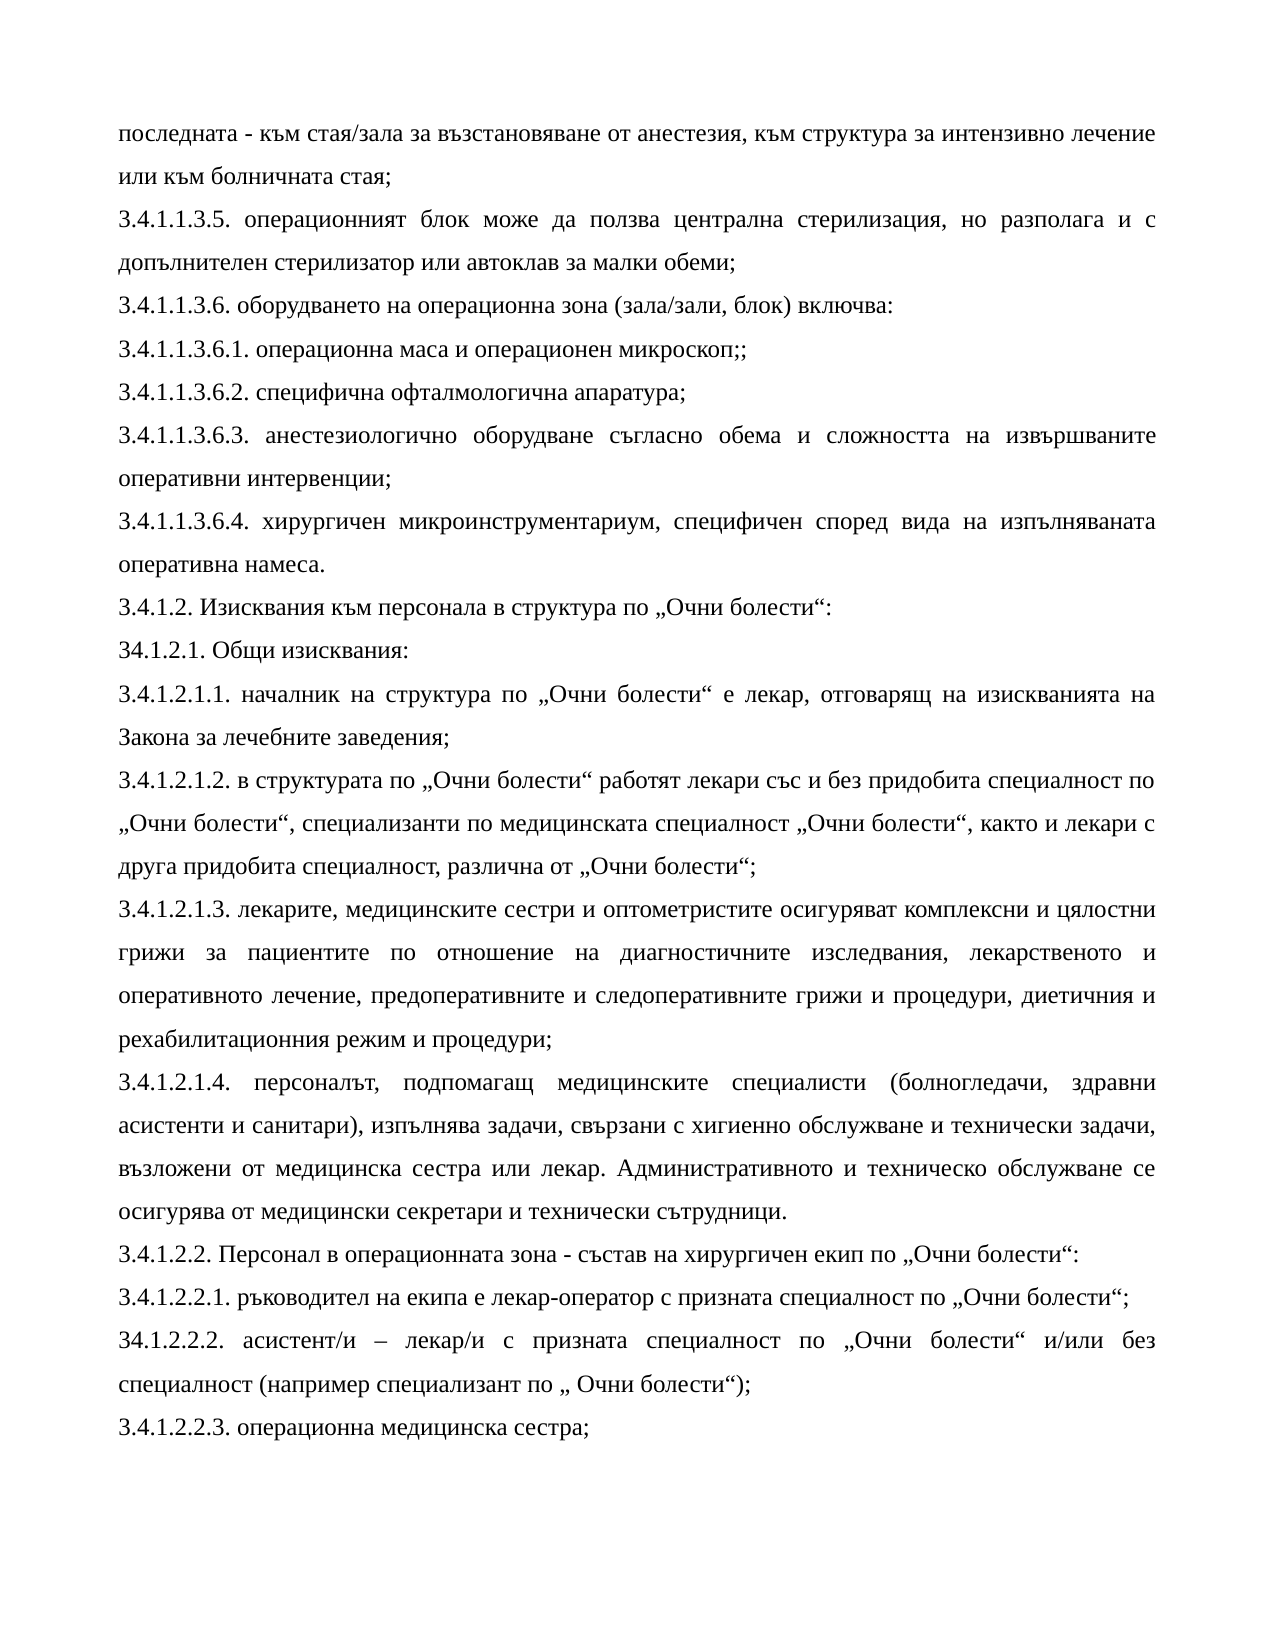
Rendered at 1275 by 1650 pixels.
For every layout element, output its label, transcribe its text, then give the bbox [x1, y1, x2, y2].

text 3.4.1.1.3.6.2. специфична офталмологична апаратура; [118, 377, 1157, 406]
text 3.4.1.1.3.6.3. анестезиологично оборудване съгласно обема и сложността на извършваните оперативни интервенции; [118, 420, 1157, 492]
text 3.4.1.2.2. Персонал в операционната зона - състав на хирургичен екип по „Очни болести“: [118, 1239, 1157, 1268]
text 3.4.1.2.1.4. персоналът, подпомагащ медицинските специалисти (болногледачи, здравни асистенти и санитари), изпълнява задачи, свързани с хигиенно обслужване и технически задачи, възложени от медицинска сестра или лекар. Административното и техническо обслужване се осигурява от медицински секретари и технически сътрудници. [118, 1067, 1157, 1225]
text 34.1.2.2.2. асистент/и – лекар/и с призната специалност по „Очни болести“ и/или без специалност (например специализант по „ Очни болести“); [118, 1326, 1157, 1397]
text 34.1.2.1. Общи изисквания: [118, 636, 1157, 664]
text 3.4.1.1.3.6. оборудването на операционна зона (зала/зали, блок) включва: [118, 291, 1157, 319]
text 3.4.1.1.3.6.1. операционна маса и операционен микроскоп;; [118, 334, 1157, 362]
text 3.4.1.2.2.1. ръководител на екипа е лекар-оператор с призната специалност по „Очни болести“; [118, 1282, 1157, 1311]
text 3.4.1.2.1.1. началник на структура по „Очни болести“ е лекар, отговарящ на изискванията на Закона за лечебните заведения; [118, 679, 1157, 751]
text 3.4.1.2.1.3. лекарите, медицинските сестри и оптометристите осигуряват комплексни и цялостни грижи за пациентите по отношение на диагностичните изследвания, лекарственото и оперативното лечение, предоперативните и следоперативните грижи и процедури, диетичния и рехабилитационния режим и процедури; [118, 894, 1157, 1052]
text 3.4.1.1.3.5. операционният блок може да ползва централна стерилизация, но разполага и с допълнителен стерилизатор или автоклав за малки обеми; [118, 204, 1157, 276]
text 3.4.1.2.1.2. в структурата по „Очни болести“ работят лекари със и без придобита специалност по „Очни болести“, специализанти по медицинската специалност „Очни болести“, както и лекари с друга придобита специалност, различна от „Очни болести“; [118, 765, 1157, 880]
text последната - към стая/зала за възстановяване от анестезия, към структура за интензивно лечение или към болничната стая; [118, 118, 1157, 190]
text 3.4.1.2.2.3. операционна медицинска сестра; [118, 1412, 1157, 1441]
text 3.4.1.2. Изисквания към персонала в структура по „Очни болести“: [118, 592, 1157, 621]
text 3.4.1.1.3.6.4. хирургичен микроинструментариум, специфичен според вида на изпълняваната оперативна намеса. [118, 506, 1157, 578]
